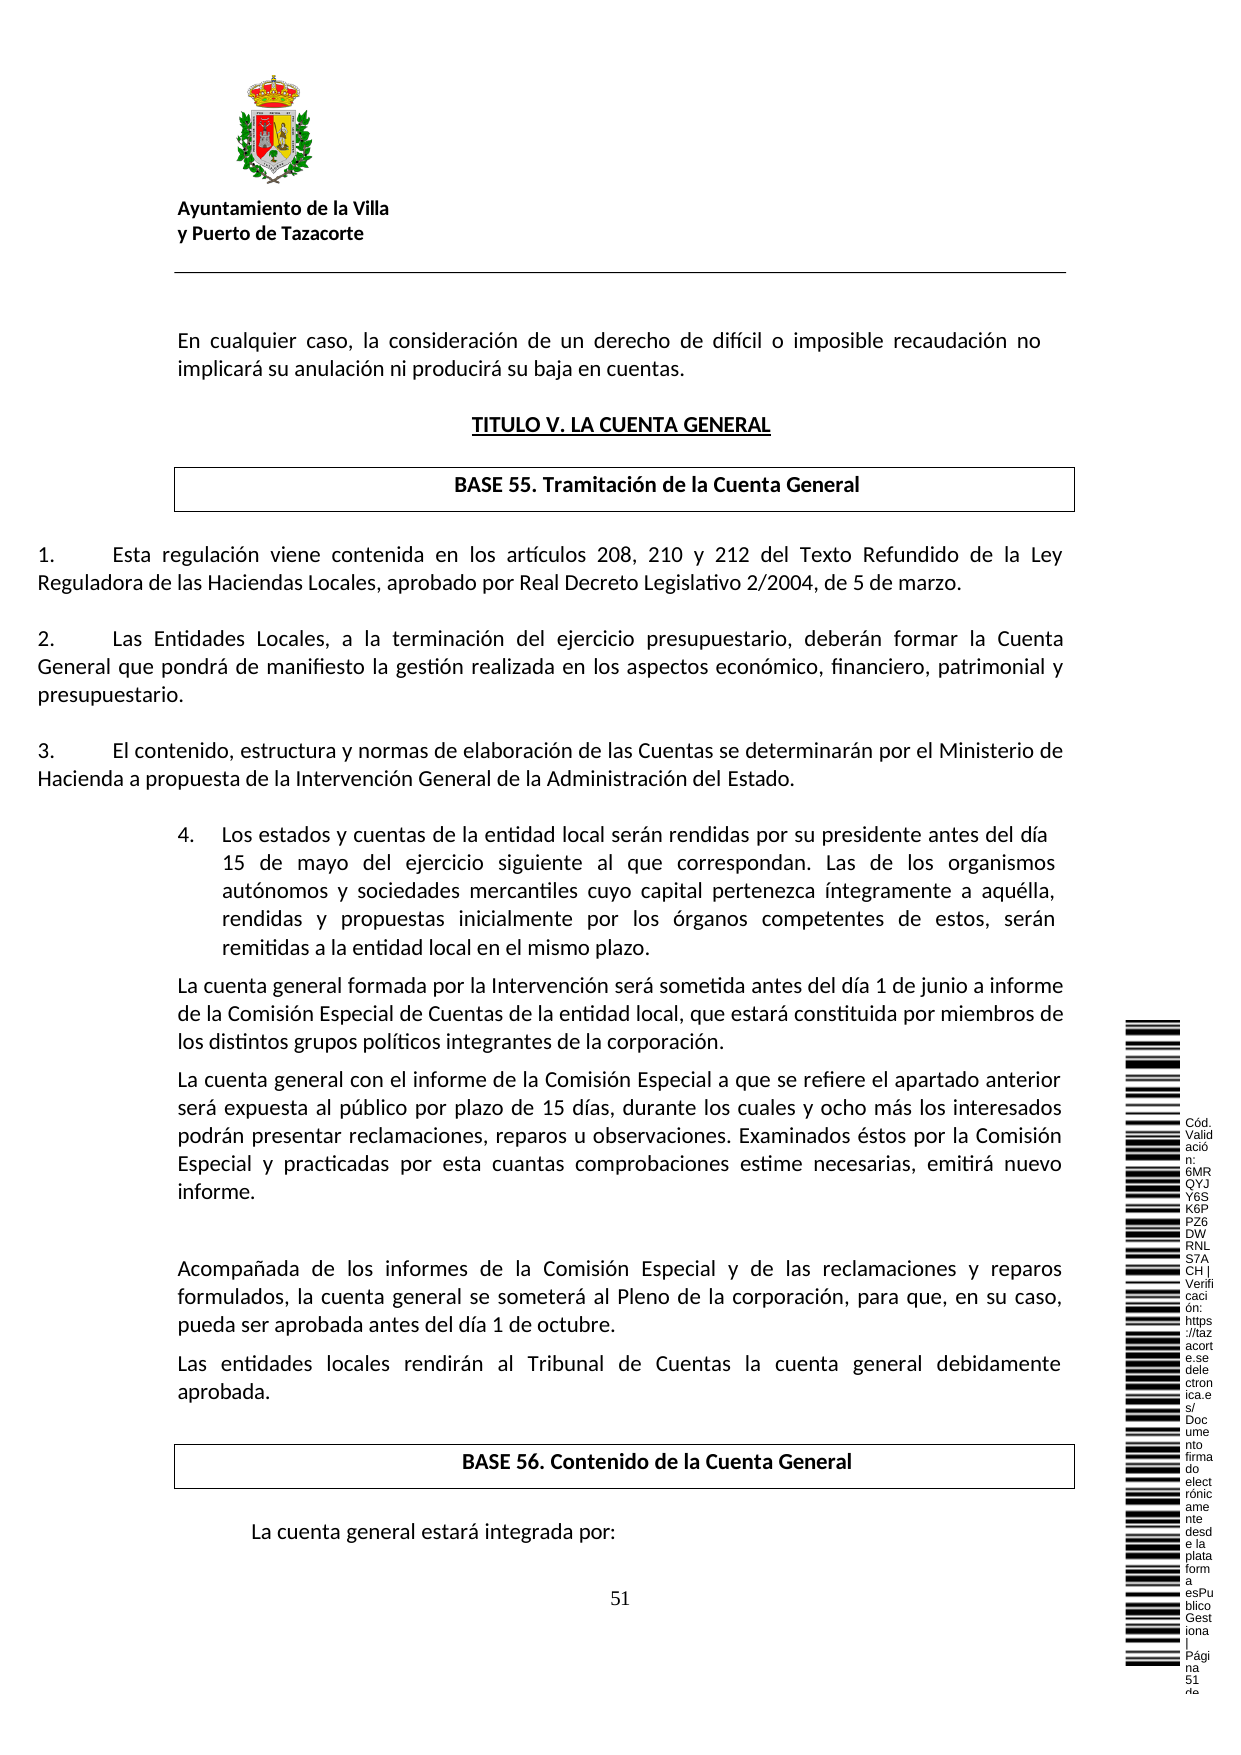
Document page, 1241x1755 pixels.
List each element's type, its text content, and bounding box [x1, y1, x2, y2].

text En cualquier caso, la consideración de un derecho de difícil o imposible recaudación no implicará su anulación ni producirá su baja en cuentas. [177, 326, 1065, 382]
subtitle TITULO V. LA CUENTA GENERAL [86, 410, 1156, 438]
text Acompañada de los informes de la Comisión Especial y de las reclamaciones y reparos formulados, la cuenta general se someterá al Pleno de la corporación, para que, en su caso, pueda ser aprobada antes del día 1 de octubre. [177, 1254, 1064, 1338]
text La cuenta general formada por la Intervención será sometida antes del día 1 de junio a informe de la Comisión Especial de Cuentas de la entidad local, que estará constituida por miembros de los distintos grupos políticos integrantes de la corporación. [177, 971, 1063, 1055]
list Esta regulación viene contenida en los artículos 208, 210 y 212 del Texto Refundido de la Ley Reguladora de las Haciendas Locales, aprobado por Real Decreto Legislativo 2/2004, de 5 de marzo. [37, 540, 1065, 596]
list El contenido, estructura y normas de elaboración de las Cuentas se determinarán por el Ministerio de Hacienda a propuesta de la Intervención General de la Administración del Estado. [37, 736, 1065, 792]
text [1183, 1114, 1214, 1694]
text 15 de mayo del ejercicio siguiente al que correspondan. Las de los organismos autónomos y sociedades mercantiles cuyo capital pertenezca íntegramente a aquélla, rendidas y propuestas inicialmente por los órganos competentes de estos, serán remitidas a la entidad local en el mismo plazo. [222, 848, 1056, 961]
text La cuenta general estará integrada por: [251, 1517, 1125, 1545]
text BASE 55. Tramitación de la Cuenta General [454, 470, 1074, 498]
text Las entidades locales rendirán al Tribunal de Cuentas la cuenta general debidamente aprobada. [177, 1349, 1063, 1405]
text La cuenta general con el informe de la Comisión Especial a que se refiere el apartado anterior será expuesta al público por plazo de 15 días, durante los cuales y ocho más los interesados podrán presentar reclamaciones, reparos u observaciones. Examinados éstos por la Comisión Especial y practicadas por esta cuantas comprobaciones estime necesarias, emitirá nuevo informe. [177, 1065, 1064, 1206]
list Las Entidades Locales, a la terminación del ejercicio presupuestario, deberán formar la Cuenta General que pondrá de manifiesto la gestión realizada en los aspectos económico, financiero, patrimonial y presupuestario. [37, 624, 1065, 708]
text Cód. Validación: 6MRQYJY6SK6PPZ6DWRNLS7ACH | Verificación: https://tazacorte.sedelectronica.es/ Documento firmado electrónicamente desde la plataforma esPublico Gestiona | Página 51 de 58 [1185, 1117, 1214, 1694]
list Los estados y cuentas de la entidad local serán rendidas por su presidente antes del día [177, 820, 1191, 848]
text BASE 56. Contenido de la Cuenta General [462, 1447, 1074, 1475]
text 51 [85, 1586, 1125, 1610]
